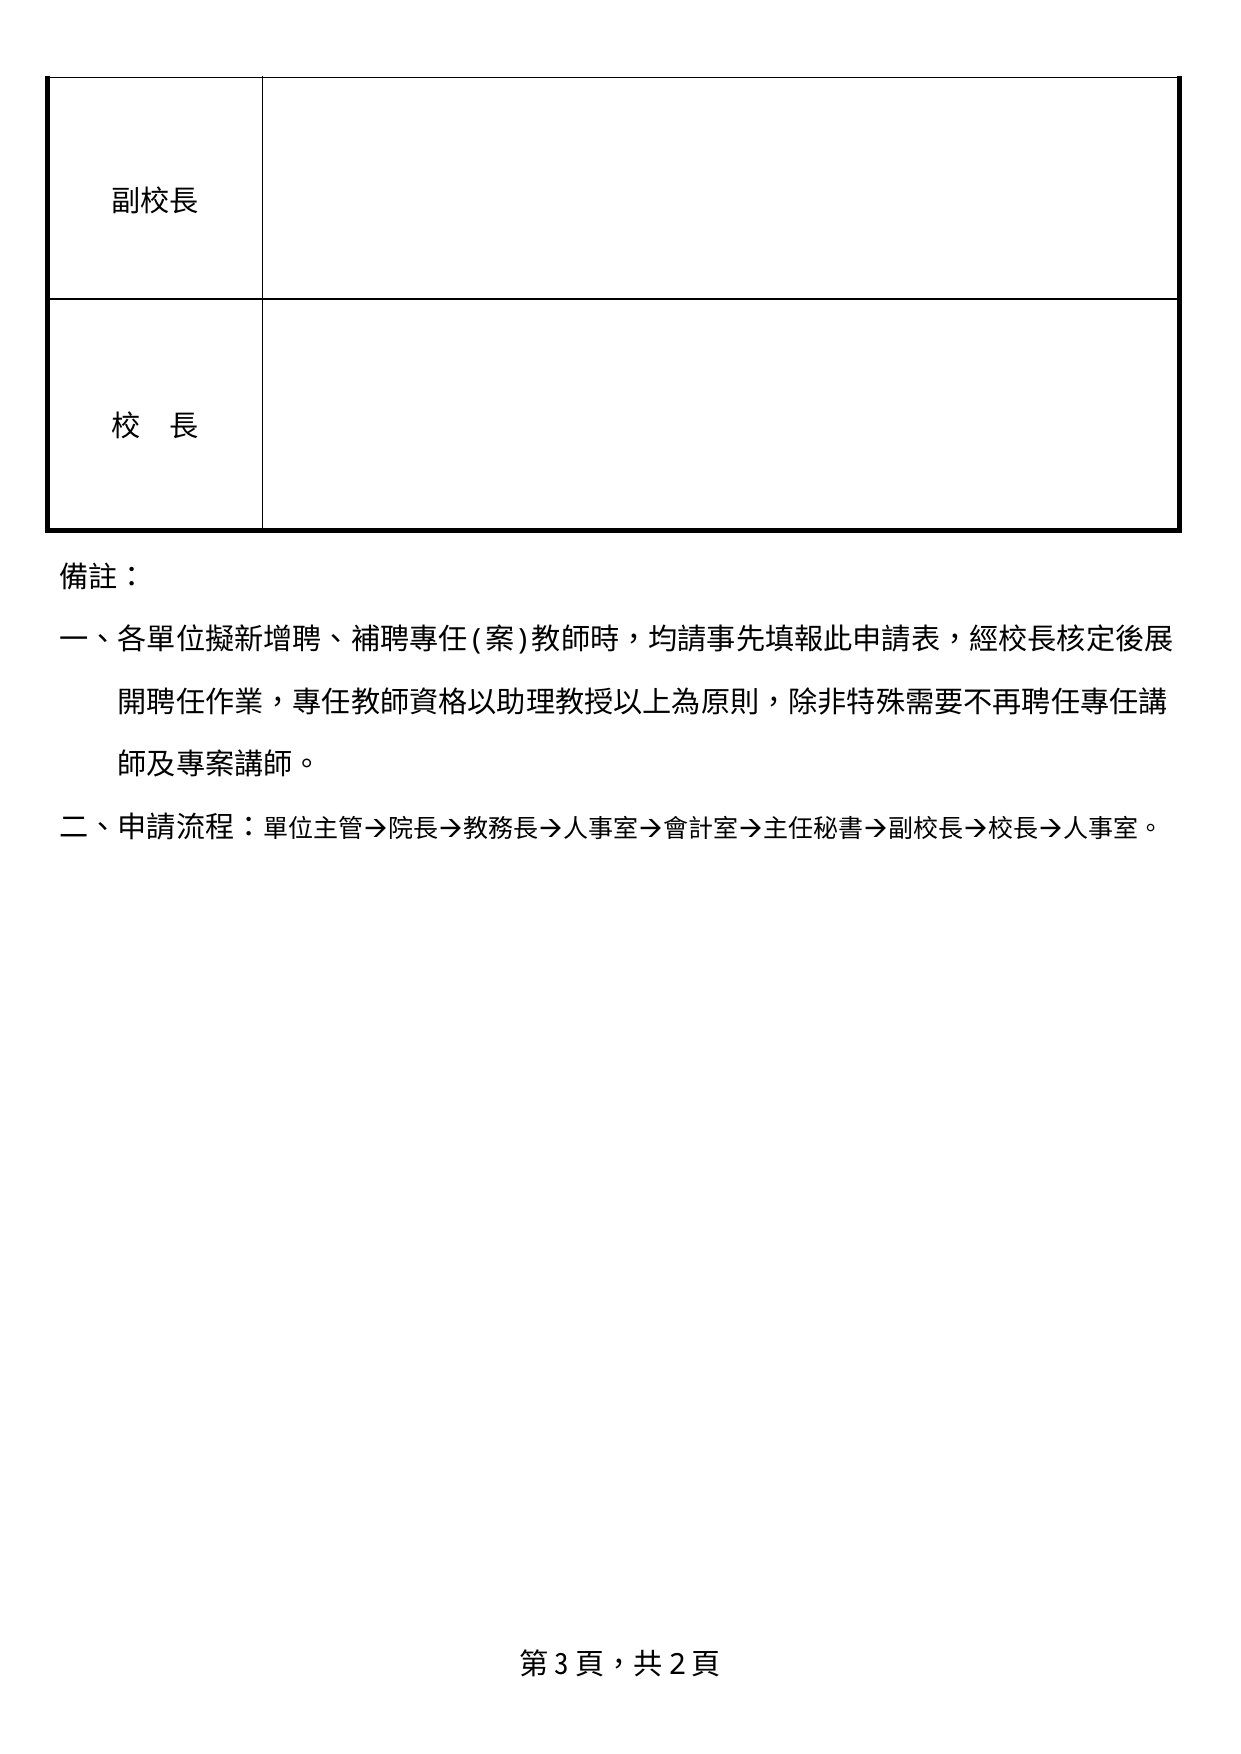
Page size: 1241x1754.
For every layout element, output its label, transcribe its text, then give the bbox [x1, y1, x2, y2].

text 二、申請流程：單位主管院長教務長人事室會計室主任秘書副校長校長人事室。 [59, 783, 1181, 845]
table_cell 副校長 [50, 78, 262, 298]
table_cell 校 長 [50, 300, 262, 528]
text 備註： [59, 533, 1181, 595]
table_cell [263, 300, 1177, 528]
table_cell [263, 78, 1177, 298]
text 一、各單位擬新增聘、補聘專任(案)教師時，均請事先填報此申請表，經校長核定後展開聘任作業，專任教師資格以助理教授以上為原則，除非特殊需要不再聘任專任講師及專案講師。 [59, 595, 1181, 783]
